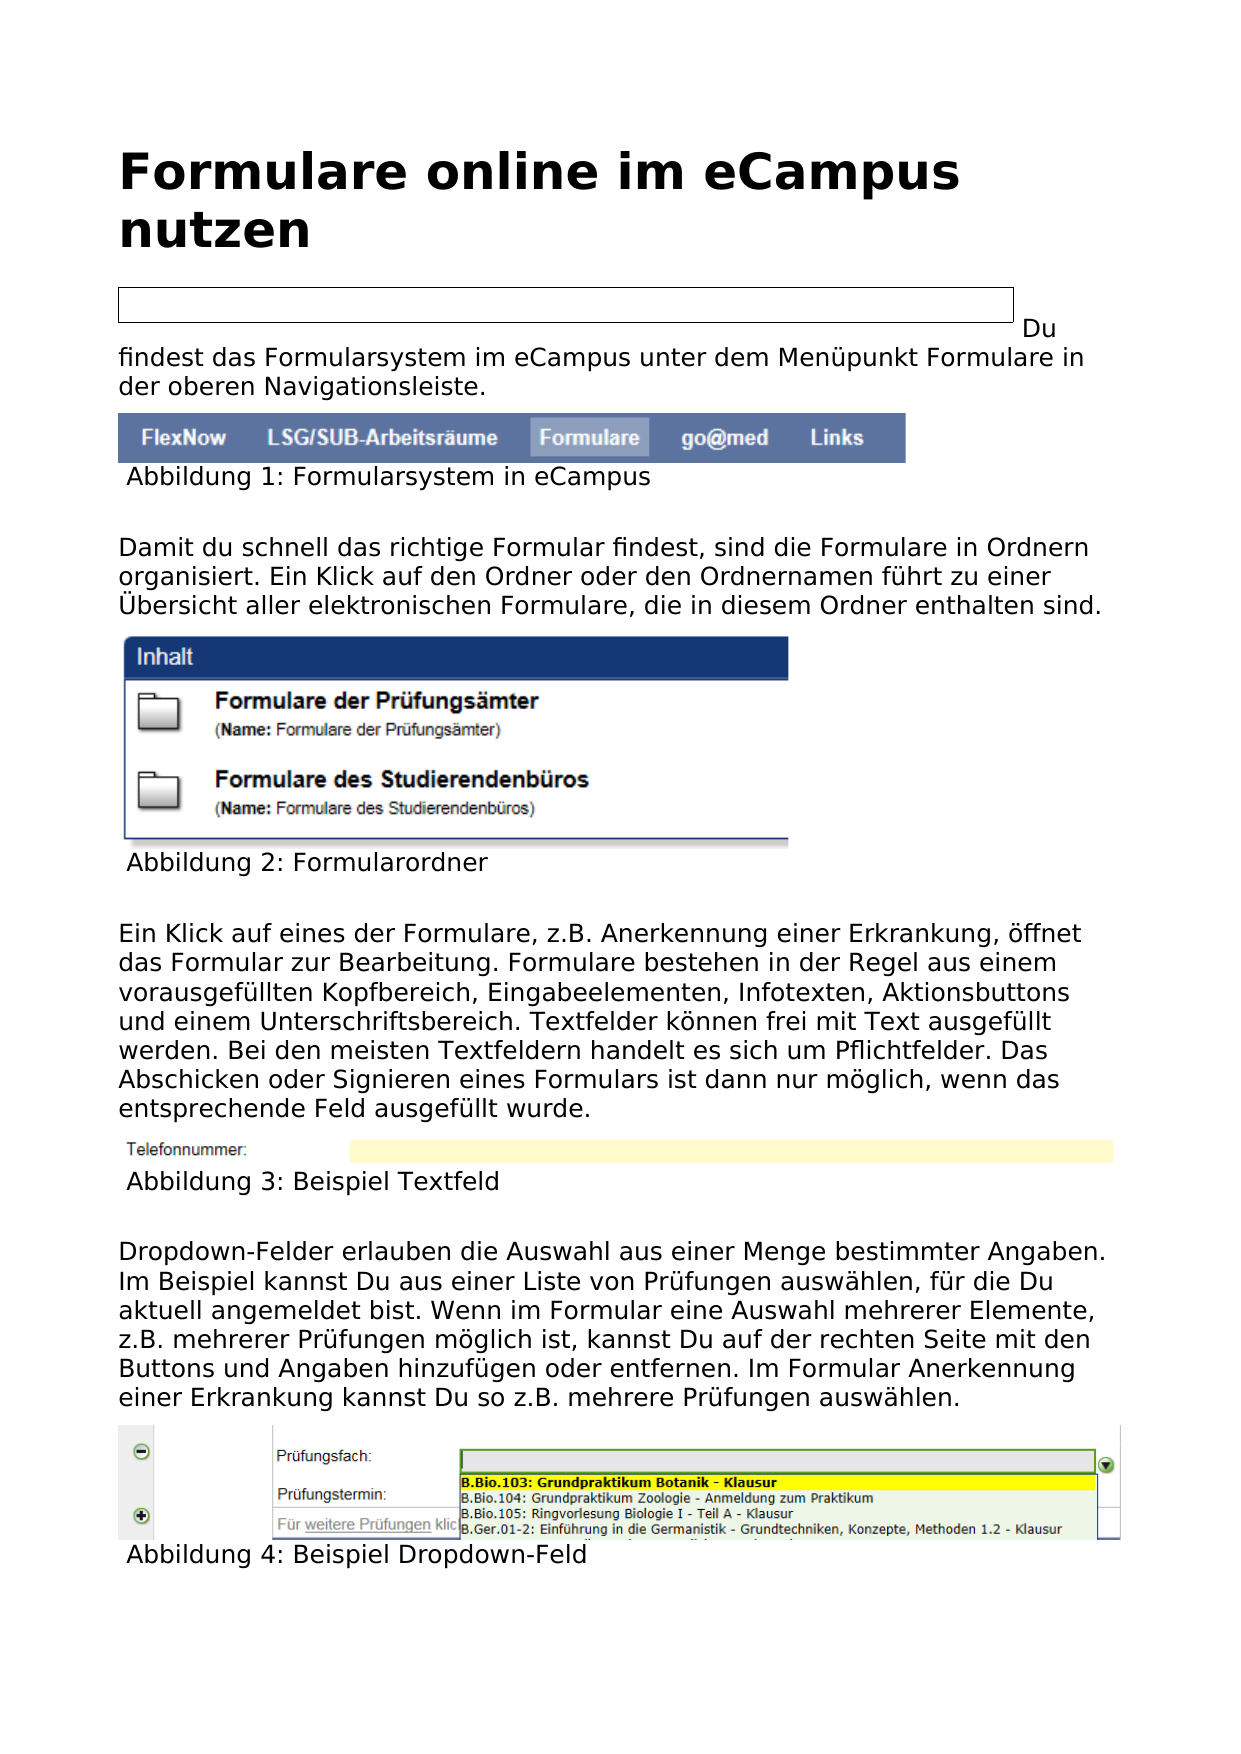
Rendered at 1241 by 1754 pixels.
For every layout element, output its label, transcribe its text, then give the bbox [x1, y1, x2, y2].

text Abbildung 1: Formularsystem in eCampus [118, 414, 1122, 521]
text Damit du schnell das richtige Formular findest, sind die Formulare in Ordnern organisiert. Ein Klick auf den Ordner oder den Ordnernamen führt zu einer Übersicht aller elektronischen Formulare, die in diesem Ordner enthalten sind. [118, 533, 1122, 621]
picture [118, 1425, 1123, 1540]
text Ein Klick auf eines der Formulare, z.B. Anerkennung einer Erkrankung, öffnet das Formular zur Bearbeitung. Formulare bestehen in der Regel aus einem vorausgefüllten Kopfbereich, Eingabeelementen, Infotexten, Aktionsbuttons und einem Unterschriftsbereich. Textfelder können frei mit Text ausgefüllt werden. Bei den meisten Textfeldern handelt es sich um Pflichtfelder. Das Abschicken oder Signieren eines Formulars ist dann nur möglich, wenn das entsprechende Feld ausgefüllt wurde. [118, 919, 1122, 1124]
picture [118, 1136, 1123, 1167]
text Du findest das Formularsystem im eCampus unter dem Menüpunkt Formulare in der oberen Navigationsleiste. [118, 314, 1122, 401]
subtitle Formulare online im eCampus nutzen [118, 143, 1122, 259]
picture [118, 633, 789, 849]
picture [118, 413, 906, 463]
text Dropdown-Felder erlauben die Auswahl aus einer Menge bestimmter Angaben. Im Beispiel kannst Du aus einer Liste von Prüfungen auswählen, für die Du aktuell angemeldet bist. Wenn im Formular eine Auswahl mehrerer Elemente, z.B. mehrerer Prüfungen möglich ist, kannst Du auf der rechten Seite mit den Buttons und Angaben hinzufügen oder entfernen. Im Formular Anerkennung einer Erkrankung kannst Du so z.B. mehrere Prüfungen auswählen. [118, 1238, 1122, 1413]
text Abbildung 3: Beispiel Textfeld [118, 1167, 1122, 1225]
table_header [119, 288, 1013, 322]
text Abbildung 2: Formularordner [118, 633, 1122, 907]
text Abbildung 4: Beispiel Dropdown-Feld [118, 1540, 1122, 1598]
